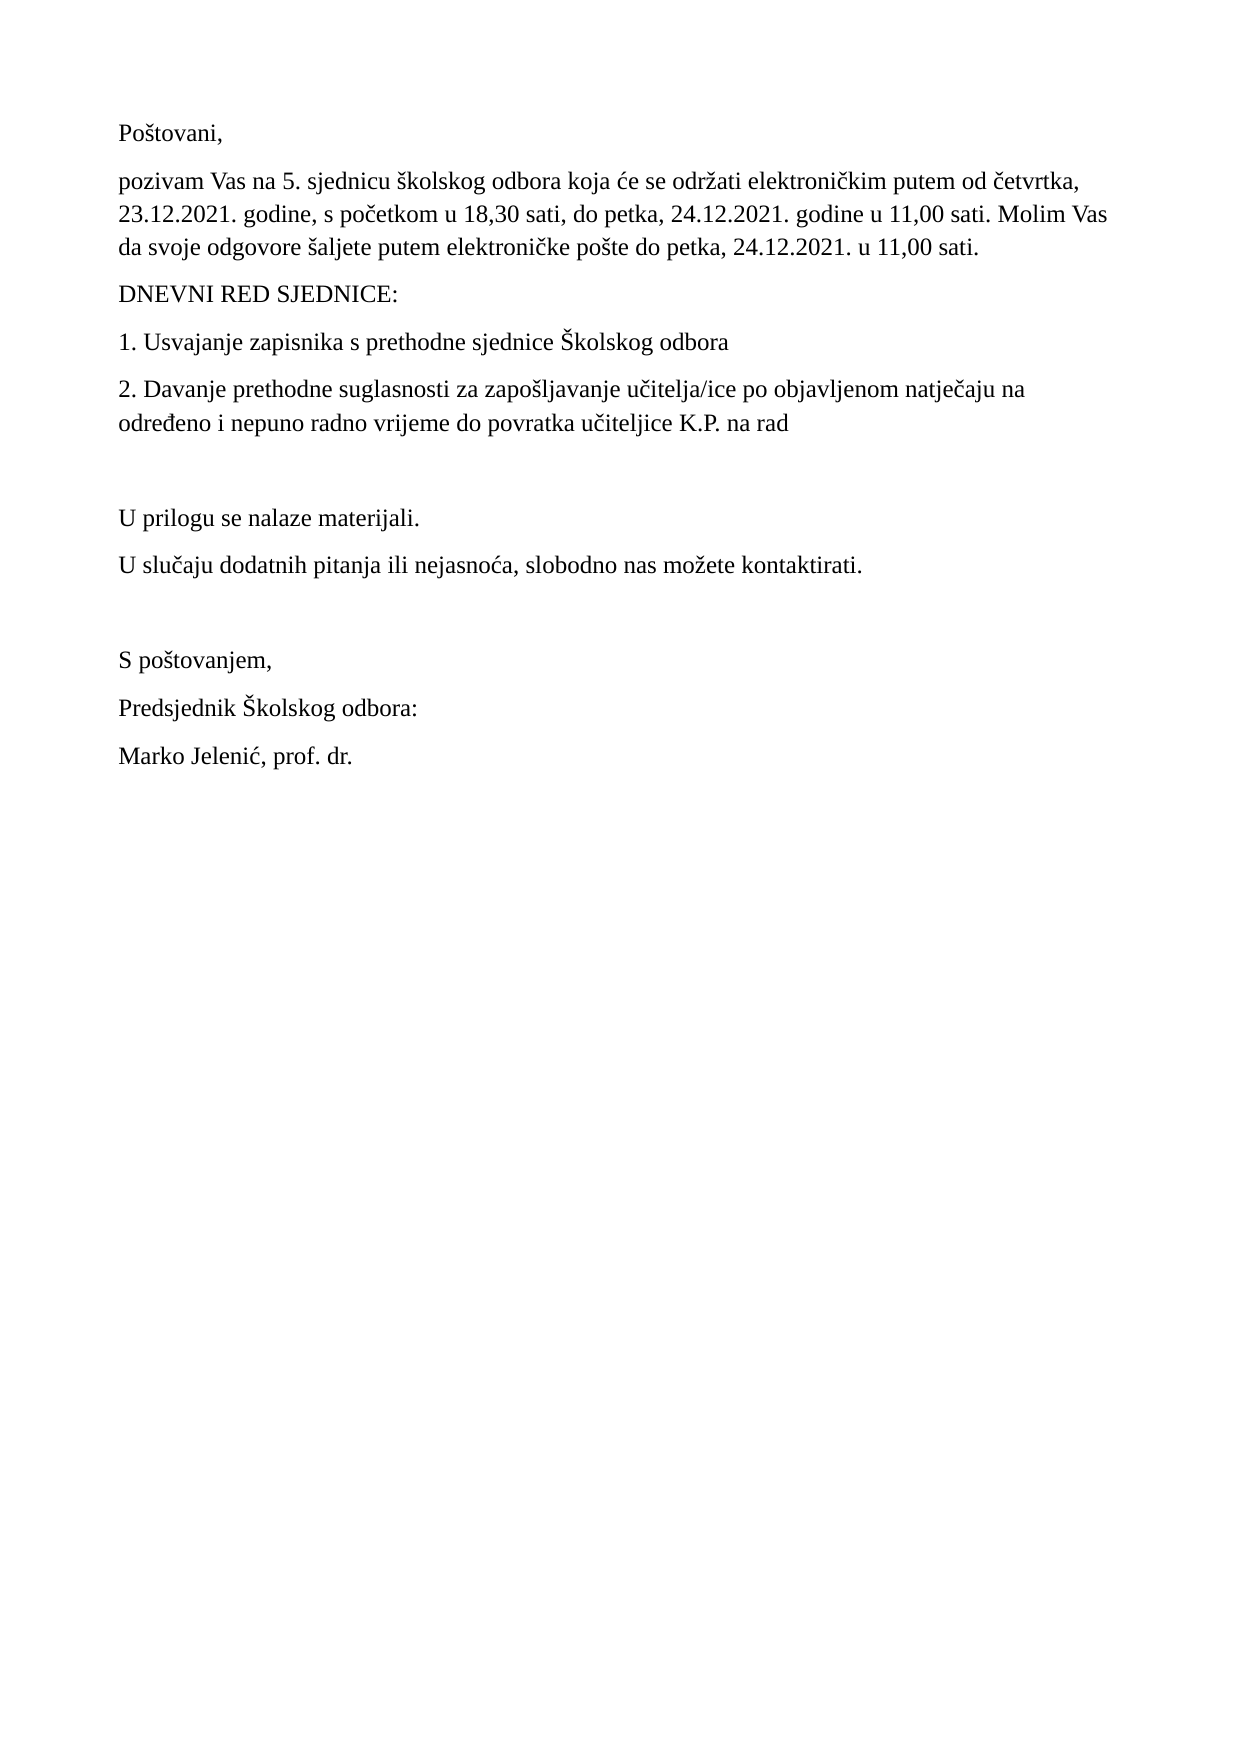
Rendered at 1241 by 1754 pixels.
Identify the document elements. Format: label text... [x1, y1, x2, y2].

text 2. Davanje prethodne suglasnosti za zapošljavanje učitelja/ice po objavljenom natječaju na određeno i nepuno radno vrijeme do povratka učiteljice K.P. na rad [118, 374, 1122, 436]
text Poštovani, [118, 118, 1122, 147]
text U prilogu se nalaze materijali. [118, 503, 1122, 532]
text Predsjednik Školskog odbora: [118, 693, 1122, 722]
text U slučaju dodatnih pitanja ili nejasnoća, slobodno nas možete kontaktirati. [118, 550, 1122, 579]
text S poštovanjem, [118, 646, 1122, 674]
text DNEVNI RED SJEDNICE: [118, 279, 1122, 308]
text 1. Usvajanje zapisnika s prethodne sjednice Školskog odbora [118, 327, 1122, 356]
text pozivam Vas na 5. sjednicu školskog odbora koja će se održati elektroničkim putem od četvrtka, 23.12.2021. godine, s početkom u 18,30 sati, do petka, 24.12.2021. godine u 11,00 sati. Molim Vas da svoje odgovore šaljete putem elektroničke pošte do petka, 24.12.2021. u 11,00 sati. [118, 166, 1122, 261]
text Marko Jelenić, prof. dr. [118, 741, 1122, 769]
